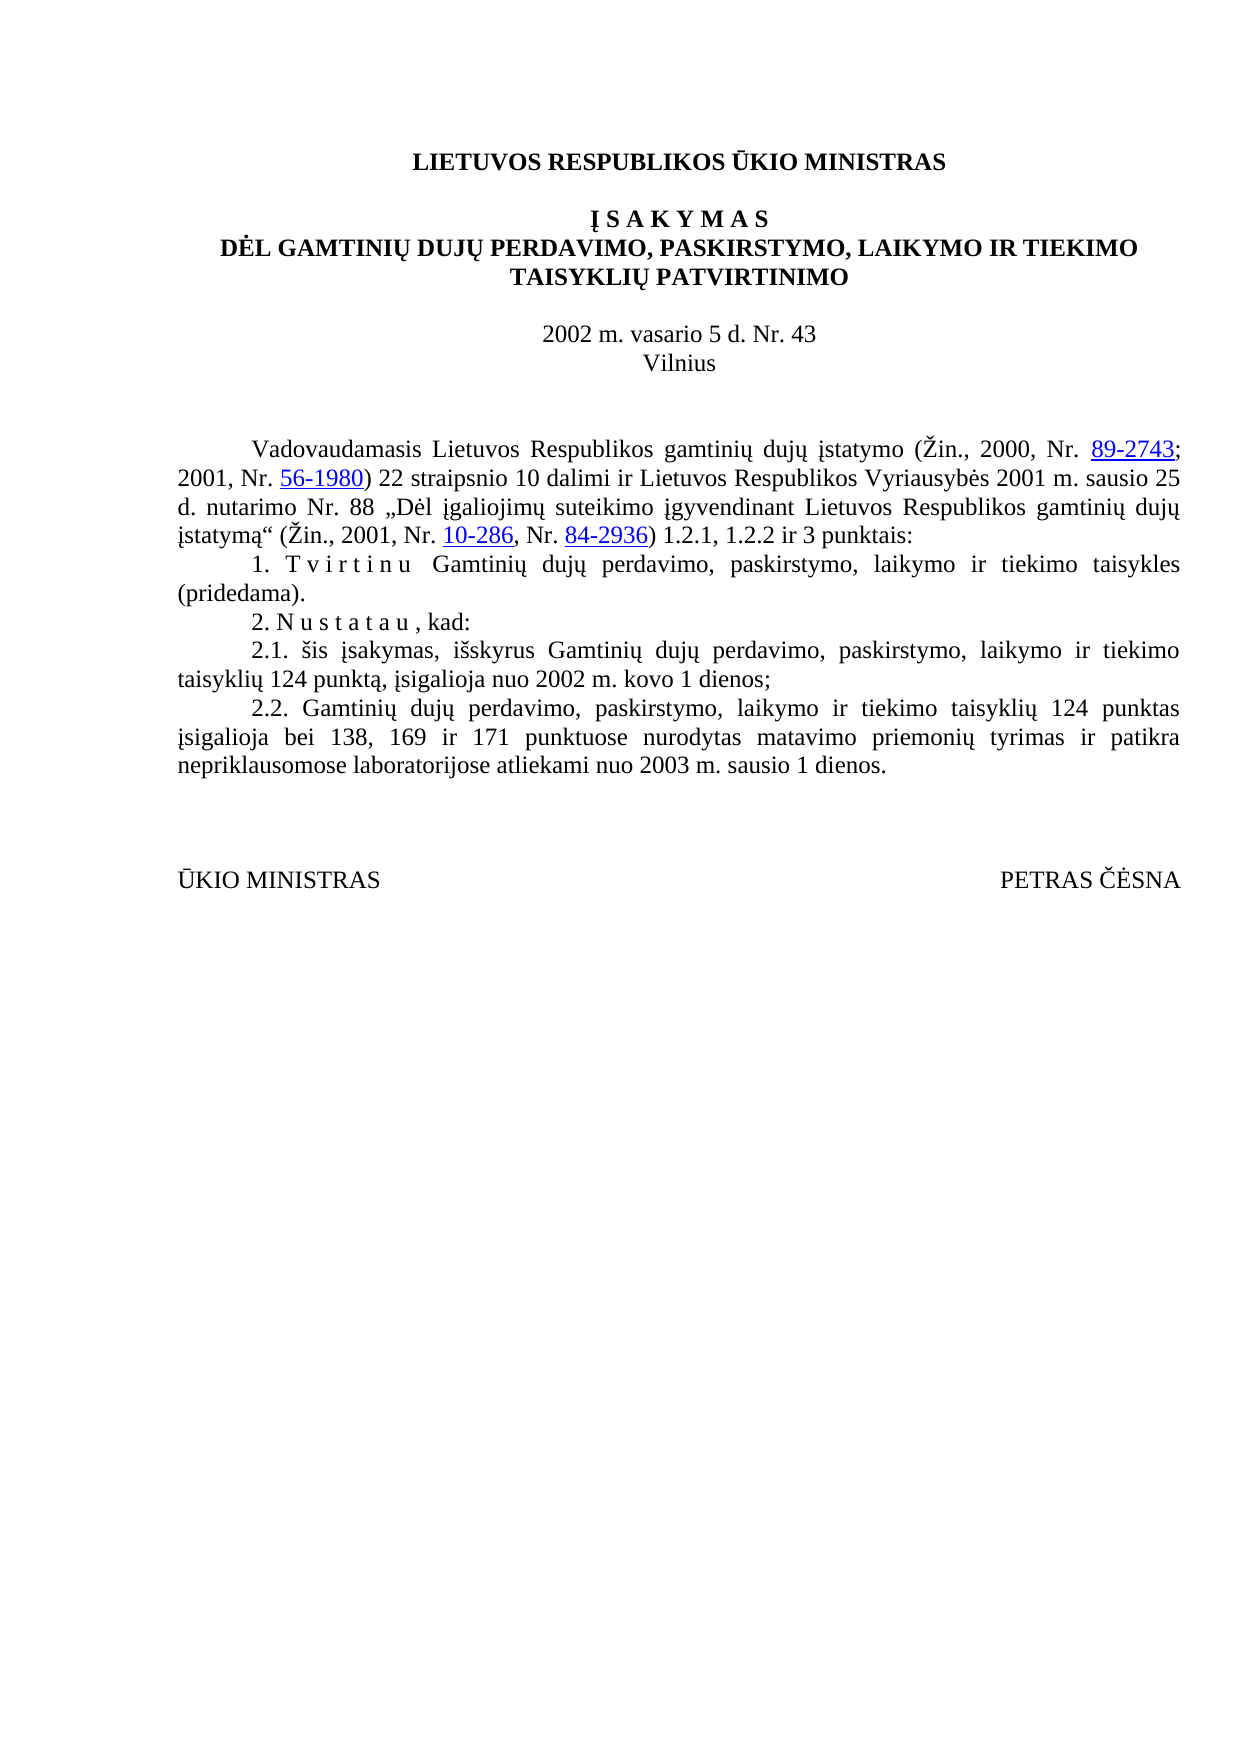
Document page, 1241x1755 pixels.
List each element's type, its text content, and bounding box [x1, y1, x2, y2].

text ŪKIO MINISTRAS PETRAS ČĖSNA [177, 866, 1181, 894]
text LIETUVOS RESPUBLIKOS ŪKIO MINISTRAS [177, 147, 1181, 176]
text Vilnius [177, 348, 1181, 377]
text 1. Tvirtinu Gamtinių dujų perdavimo, paskirstymo, laikymo ir tiekimo taisykles (pridedama). [177, 549, 1181, 607]
text 2.1. šis įsakymas, išskyrus Gamtinių dujų perdavimo, paskirstymo, laikymo ir tiekimo taisyklių 124 punktą, įsigalioja nuo 2002 m. kovo 1 dienos; [177, 636, 1181, 693]
text 2. Nustatau, kad: [177, 607, 1181, 636]
text DĖL GAMTINIŲ DUJŲ PERDAVIMO, PASKIRSTYMO, LAIKYMO IR TIEKIMO TAISYKLIŲ PATVIRTINIMO [177, 233, 1181, 291]
text Vadovaudamasis Lietuvos Respublikos gamtinių dujų įstatymo (Žin., 2000, Nr. 89-2743; 2001, Nr. 56-1980) 22 straipsnio 10 dalimi ir Lietuvos Respublikos Vyriausybės 2001 m. sausio 25 d. nutarimo Nr. 88 „Dėl įgaliojimų suteikimo įgyvendinant Lietuvos Respublikos gamtinių dujų įstatymą“ (Žin., 2001, Nr. 10-286, Nr. 84-2936) 1.2.1, 1.2.2 ir 3 punktais: [177, 434, 1181, 549]
text Į S A K Y M A S [177, 204, 1181, 233]
text 2.2. Gamtinių dujų perdavimo, paskirstymo, laikymo ir tiekimo taisyklių 124 punktas įsigalioja bei 138, 169 ir 171 punktuose nurodytas matavimo priemonių tyrimas ir patikra nepriklausomose laboratorijose atliekami nuo 2003 m. sausio 1 dienos. [177, 693, 1181, 779]
text 2002 m. vasario 5 d. Nr. 43 [177, 319, 1181, 348]
